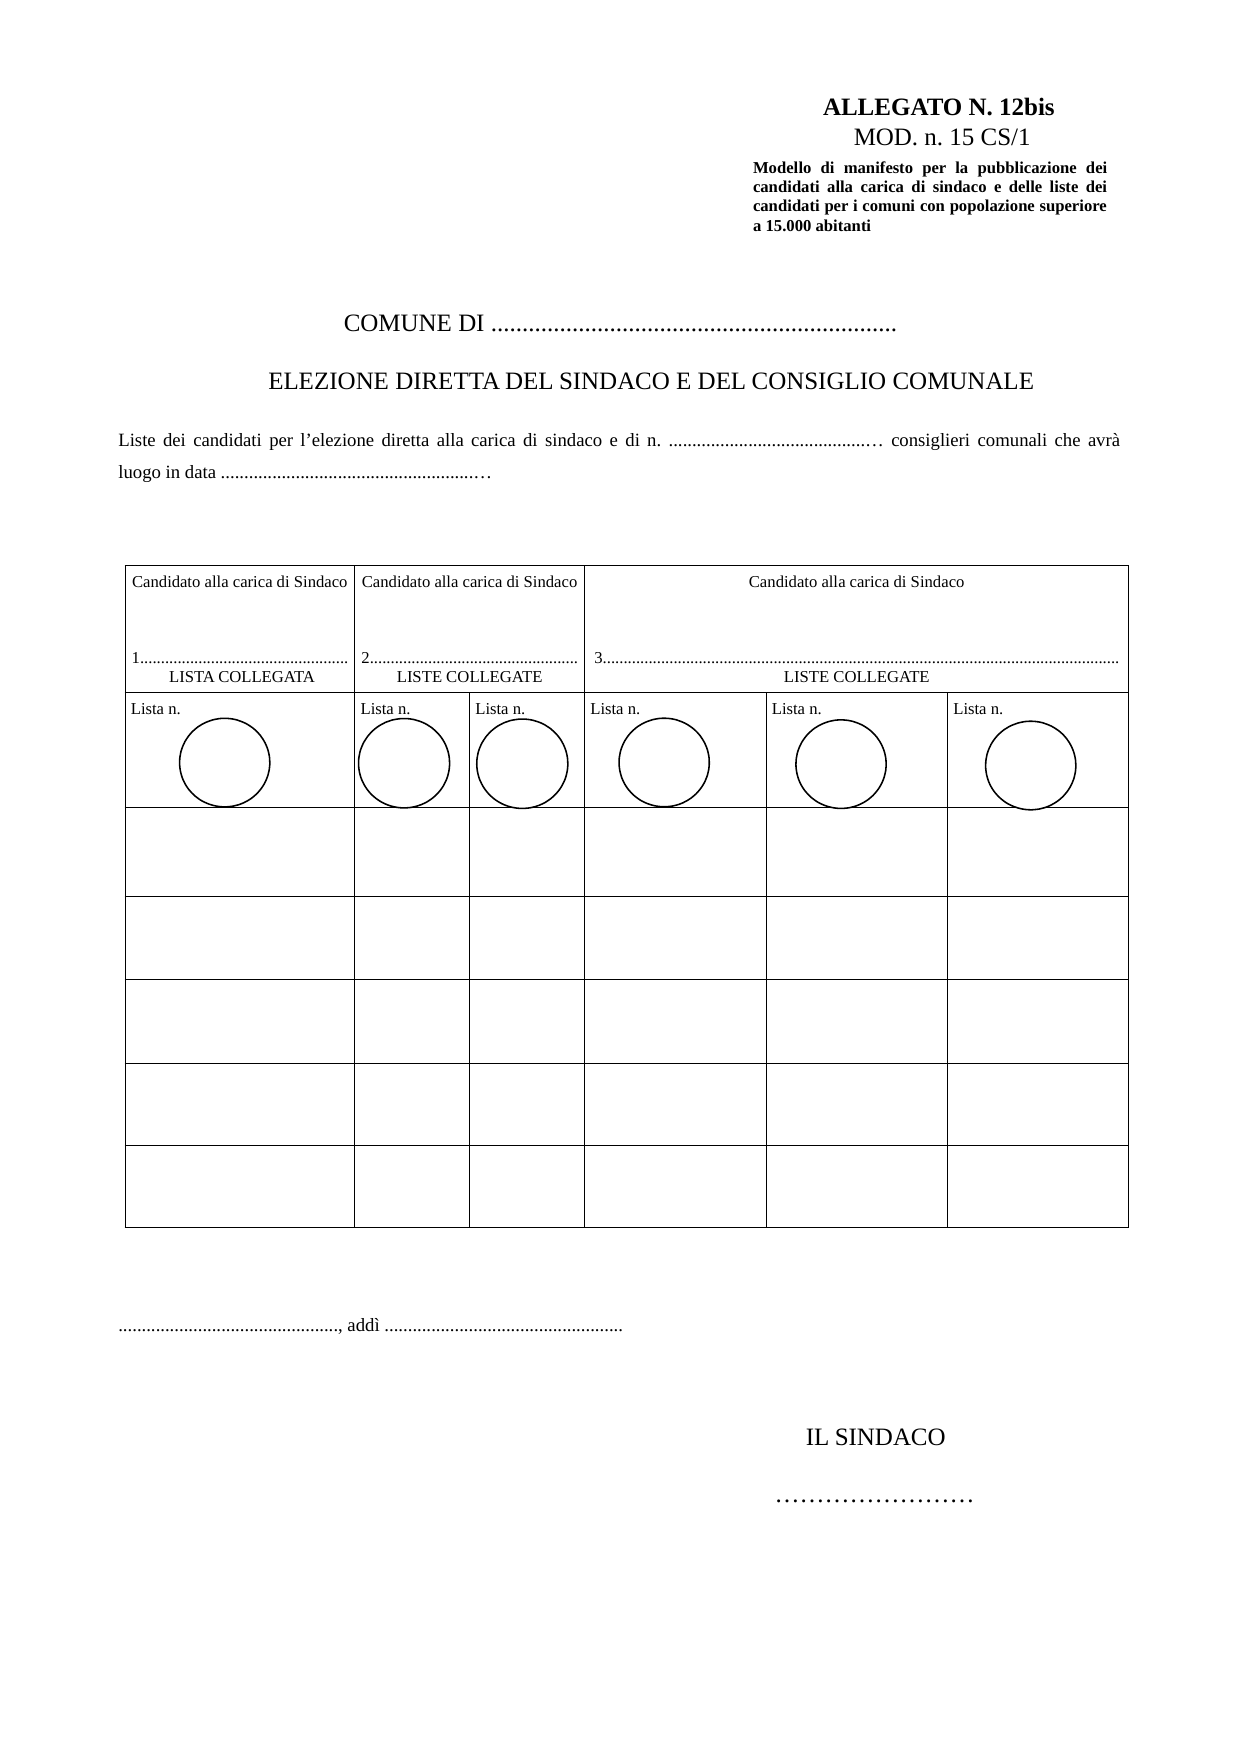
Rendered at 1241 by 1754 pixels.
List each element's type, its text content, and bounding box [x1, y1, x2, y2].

table_cell [355, 808, 469, 896]
table_cell [355, 897, 469, 978]
text IL SINDACO [118, 1422, 1122, 1450]
table_cell [767, 980, 947, 1062]
table_cell [767, 1064, 947, 1145]
table_cell Lista n. [585, 693, 766, 807]
table_cell [948, 1146, 1128, 1227]
table_cell Lista n. [948, 693, 1128, 807]
text Modello di manifesto per la pubblicazione dei candidati alla carica di sindaco e delle liste dei candidati per i comuni con popolazione superiore a 15.000 abitanti [753, 158, 1107, 234]
table_cell [948, 980, 1128, 1062]
table_cell [470, 1146, 584, 1227]
table_cell [126, 808, 354, 896]
text Liste dei candidati per l’elezione diretta alla carica di sindaco e di n. ..........................................… consiglieri comunali che avrà luogo in data ......................................................… [118, 429, 1122, 483]
table_cell [470, 897, 584, 978]
table_cell [767, 897, 947, 978]
table_cell [126, 980, 354, 1062]
table_cell [355, 1146, 469, 1227]
table_cell [767, 808, 947, 896]
table_cell [355, 980, 469, 1062]
table_cell [126, 1064, 354, 1145]
table_cell Lista n. [470, 693, 584, 807]
table_cell Lista n. [355, 693, 469, 807]
text MOD. n. 15 CS/1 [118, 122, 1122, 151]
table_cell [470, 1064, 584, 1145]
table_cell [948, 897, 1128, 978]
table_header Candidato alla carica di Sindaco 1.................................................. LISTA COLLEGATA [126, 566, 354, 692]
text ALLEGATO N. 12bis [118, 91, 1122, 122]
table_cell [126, 897, 354, 978]
table_header Candidato alla carica di Sindaco 3............................................................................................................................ LISTE COLLEGATE [585, 566, 1128, 692]
table_cell [585, 980, 766, 1062]
table_cell Lista n. [126, 693, 354, 807]
text ELEZIONE DIRETTA DEL SINDACO E DEL CONSIGLIO COMUNALE [118, 366, 1122, 395]
table_cell [585, 897, 766, 978]
table_cell [585, 808, 766, 896]
table_cell [948, 808, 1128, 896]
table_cell [767, 1146, 947, 1227]
table_cell [948, 1064, 1128, 1145]
table_cell [585, 1064, 766, 1145]
table_cell [126, 1146, 354, 1227]
text …………………… [118, 1479, 1122, 1508]
text COMUNE DI ................................................................. [118, 308, 1122, 337]
table_header Candidato alla carica di Sindaco 2.................................................. LISTE COLLEGATE [355, 566, 584, 692]
table_cell Lista n. [767, 693, 947, 807]
text ..............................................., addì ................................................... [118, 1314, 1122, 1335]
table_cell [355, 1064, 469, 1145]
table_cell [470, 808, 584, 896]
table_cell [470, 980, 584, 1062]
table_cell [585, 1146, 766, 1227]
